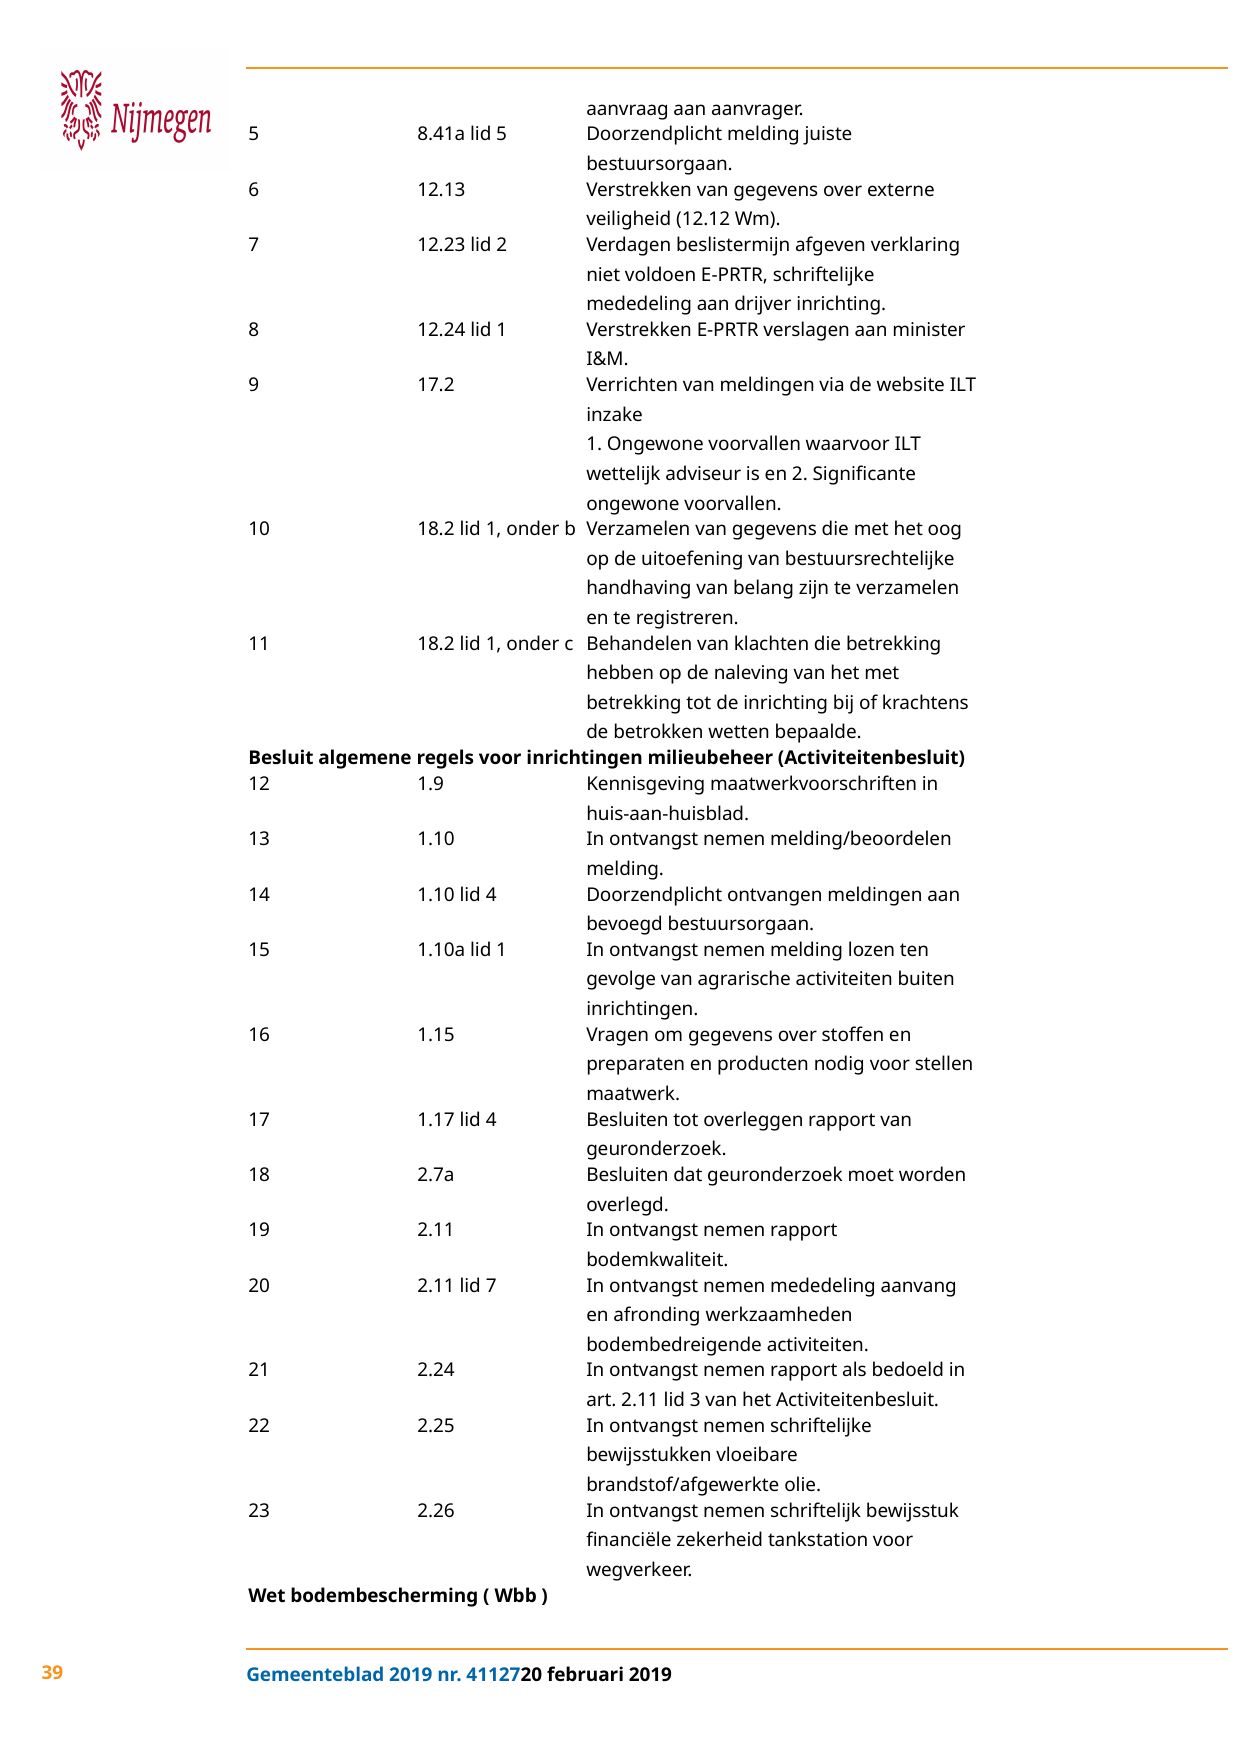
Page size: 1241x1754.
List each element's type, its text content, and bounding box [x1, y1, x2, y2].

table_cell [983, 1161, 1152, 1216]
table_cell [983, 936, 1152, 1021]
table_cell Verstrekken van gegevens over externe veiligheid (12.12 Wm). [586, 176, 983, 231]
table_cell Doorzendplicht ontvangen meldingen aan bevoegd bestuursorgaan. [586, 881, 983, 936]
table_cell 2.24 [417, 1357, 586, 1412]
table_cell 20 [248, 1272, 417, 1357]
table_cell 1.9 [417, 770, 586, 825]
table_cell 2.11 lid 7 [417, 1272, 586, 1357]
table_cell [983, 825, 1152, 881]
table_cell 15 [248, 936, 417, 1021]
table_cell In ontvangst nemen rapport als bedoeld in art. 2.11 lid 3 van het Activiteitenbesluit. [586, 1357, 983, 1412]
table_cell 2.7a [417, 1161, 586, 1216]
table_cell 12.23 lid 2 [417, 231, 586, 316]
table_cell 18.2 lid 1, onder b [417, 515, 586, 630]
table_cell [983, 95, 1152, 121]
table_cell 17.2 [417, 371, 586, 515]
table_cell In ontvangst nemen schriftelijk bewijsstuk financiële zekerheid tankstation voor wegverkeer. [586, 1497, 983, 1582]
table_cell [983, 1216, 1152, 1272]
table_cell [983, 176, 1152, 231]
table_cell [983, 1497, 1152, 1582]
table_cell Wet bodembescherming ( Wbb ) [248, 1582, 1152, 1607]
table_cell In ontvangst nemen rapport bodemkwaliteit. [586, 1216, 983, 1272]
table_cell 2.11 [417, 1216, 586, 1272]
table_cell 10 [248, 515, 417, 630]
table_cell 8 [248, 316, 417, 371]
table_cell [983, 770, 1152, 825]
table_cell 8.41a lid 5 [417, 121, 586, 176]
table_cell aanvraag aan aanvrager. [586, 95, 983, 121]
table_cell [983, 121, 1152, 176]
table_cell [417, 95, 586, 121]
table_cell 12.24 lid 1 [417, 316, 586, 371]
table_cell [983, 881, 1152, 936]
table_cell 5 [248, 121, 417, 176]
table_cell 13 [248, 825, 417, 881]
table_cell 1.15 [417, 1021, 586, 1106]
table_cell Vragen om gegevens over stoffen en preparaten en producten nodig voor stellen maatwerk. [586, 1021, 983, 1106]
table_cell [983, 316, 1152, 371]
table_cell In ontvangst nemen melding/beoordelen melding. [586, 825, 983, 881]
table_cell 21 [248, 1357, 417, 1412]
table_cell Behandelen van klachten die betrekking hebben op de naleving van het met betrekking tot de inrichting bij of krachtens de betrokken wetten bepaalde. [586, 630, 983, 744]
table_cell [983, 1021, 1152, 1106]
table_cell 23 [248, 1497, 417, 1582]
table_cell 9 [248, 371, 417, 515]
table_cell 11 [248, 630, 417, 744]
table_cell Besluiten dat geuronderzoek moet worden overlegd. [586, 1161, 983, 1216]
table_cell Besluiten tot overleggen rapport van geuronderzoek. [586, 1106, 983, 1161]
table_cell 18.2 lid 1, onder c [417, 630, 586, 744]
table_cell [983, 231, 1152, 316]
table_cell 12 [248, 770, 417, 825]
table_cell [983, 630, 1152, 744]
table_cell 1.10 [417, 825, 586, 881]
table_cell 19 [248, 1216, 417, 1272]
table_cell 7 [248, 231, 417, 316]
table_cell 1.10a lid 1 [417, 936, 586, 1021]
table_cell 16 [248, 1021, 417, 1106]
table_cell In ontvangst nemen schriftelijke bewijsstukken vloeibare brandstof/afgewerkte olie. [586, 1412, 983, 1497]
table_cell [983, 1357, 1152, 1412]
table_cell [983, 1412, 1152, 1497]
table_cell Verrichten van meldingen via de website ILT inzake 1. Ongewone voorvallen waarvoor ILT wettelijk adviseur is en 2. Significante ongewone voorvallen. [586, 371, 983, 515]
table_cell 2.26 [417, 1497, 586, 1582]
table_cell 22 [248, 1412, 417, 1497]
table_cell In ontvangst nemen melding lozen ten gevolge van agrarische activiteiten buiten inrichtingen. [586, 936, 983, 1021]
table_cell [983, 1272, 1152, 1357]
table_cell Verstrekken E-PRTR verslagen aan minister I&M. [586, 316, 983, 371]
table_cell 2.25 [417, 1412, 586, 1497]
picture [41, 47, 231, 172]
table_cell [983, 371, 1152, 515]
table_cell 17 [248, 1106, 417, 1161]
table_cell 12.13 [417, 176, 586, 231]
table_cell 18 [248, 1161, 417, 1216]
table_cell [983, 1106, 1152, 1161]
table_cell Kennisgeving maatwerkvoorschriften in huis-aan-huisblad. [586, 770, 983, 825]
table_cell 1.17 lid 4 [417, 1106, 586, 1161]
table_cell 1.10 lid 4 [417, 881, 586, 936]
table_cell In ontvangst nemen mededeling aanvang en afronding werkzaamheden bodembedreigende activiteiten. [586, 1272, 983, 1357]
table_cell [983, 515, 1152, 630]
table_cell Verzamelen van gegevens die met het oog op de uitoefening van bestuursrechtelijke handhaving van belang zijn te verzamelen en te registreren. [586, 515, 983, 630]
table_cell 6 [248, 176, 417, 231]
table_cell [248, 95, 417, 121]
table_cell Besluit algemene regels voor inrichtingen milieubeheer (Activiteitenbesluit) [248, 744, 1152, 770]
table_cell 14 [248, 881, 417, 936]
table_cell Doorzendplicht melding juiste bestuursorgaan. [586, 121, 983, 176]
table_cell Verdagen beslistermijn afgeven verklaring niet voldoen E-PRTR, schriftelijke mededeling aan drijver inrichting. [586, 231, 983, 316]
